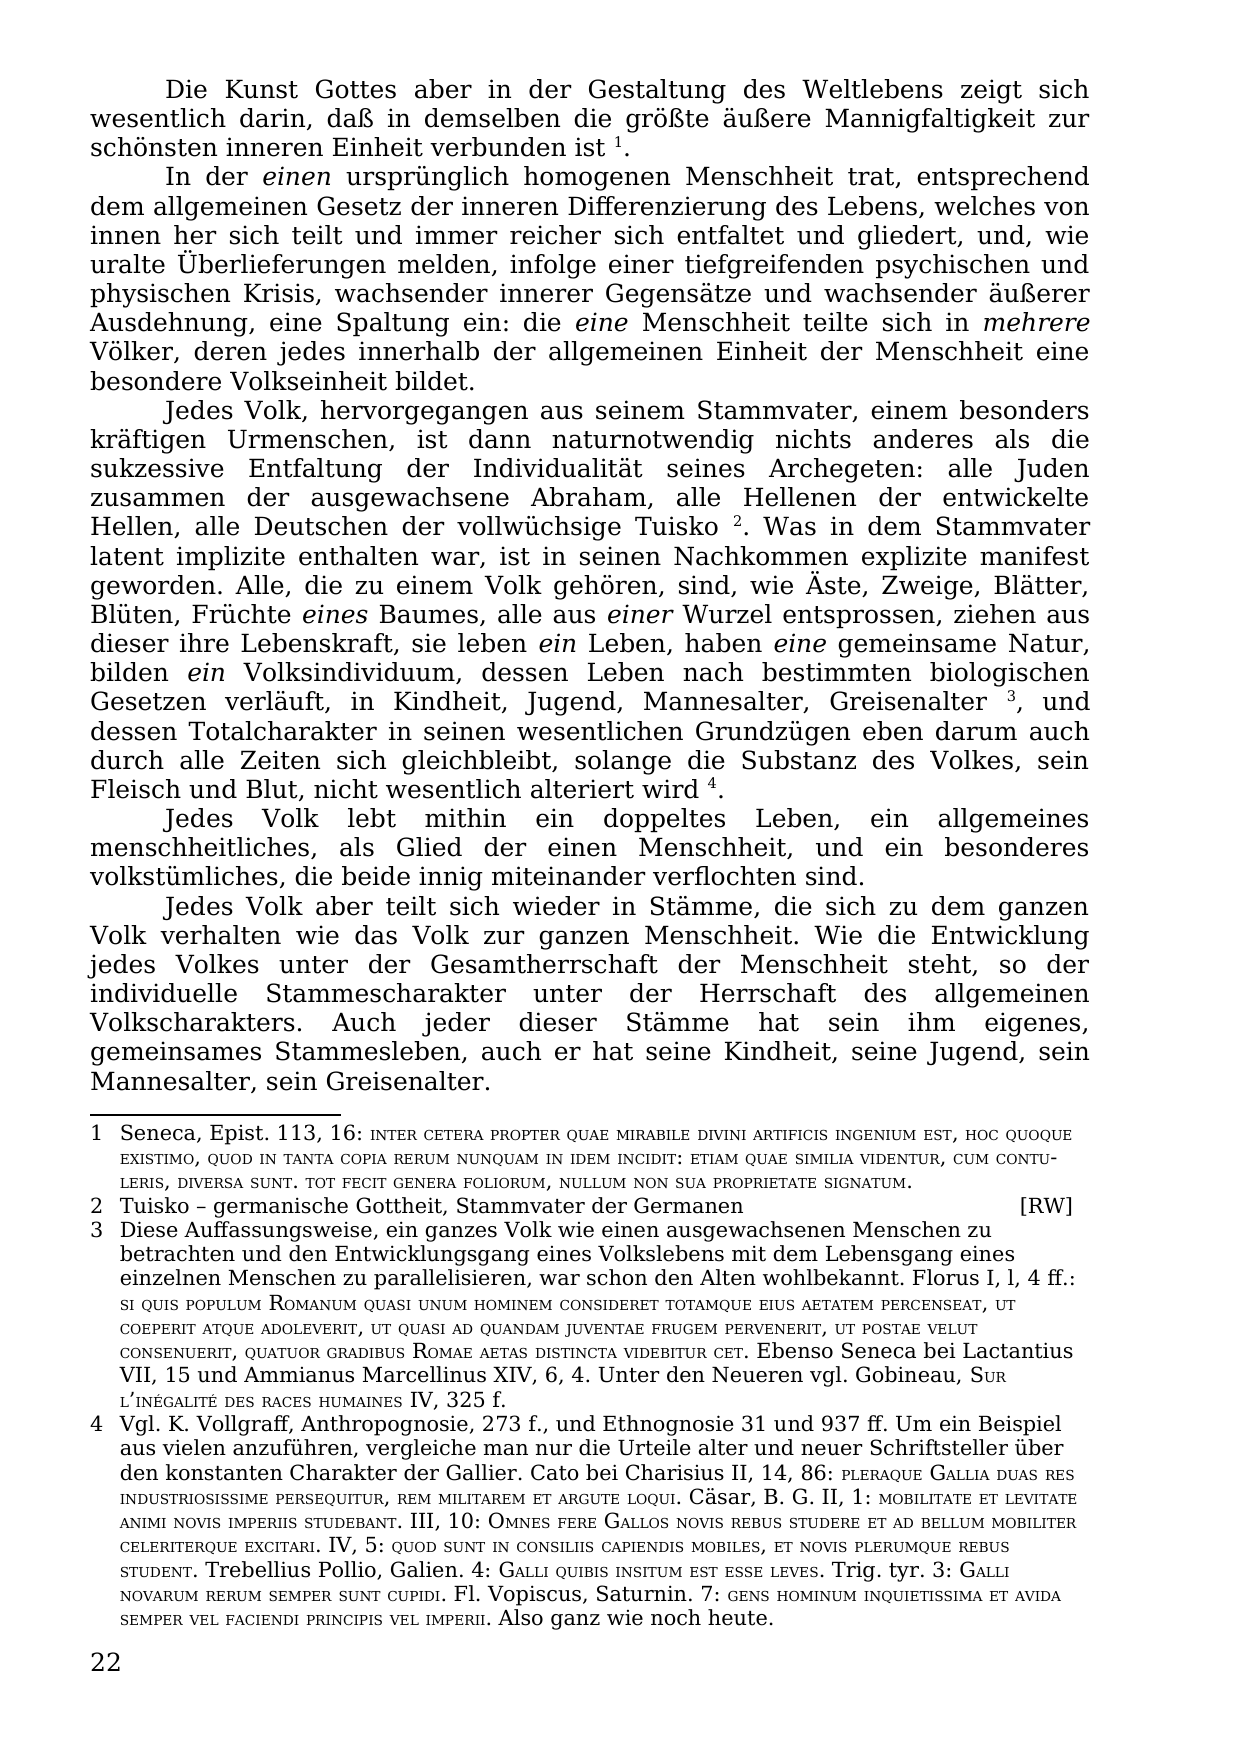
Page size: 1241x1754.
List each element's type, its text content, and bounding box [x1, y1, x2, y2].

text In der einen ursprünglich homogenen Menschheit trat, entsprechend dem allgemeinen Gesetz der inneren Differenzierung des Lebens, welches von innen her sich teilt und immer reicher sich entfaltet und gliedert, und, wie uralte Überlieferungen melden, infolge einer tiefgreifenden psychischen und physischen Krisis, wachsender innerer Gegensätze und wachsender äußerer Ausdehnung, eine Spaltung ein: die eine Menschheit teilte sich in mehrere Völker, deren jedes innerhalb der allgemeinen Einheit der Menschheit eine besondere Volkseinheit bildet. [90, 162, 1091, 396]
text Tuisko – germanische Gottheit, Stammvater der Germanen [RW] [90, 1194, 1091, 1218]
text Vgl. K. Vollgraff, Anthropognosie, 273 f., und Ethnognosie 31 und 937 ff. Um ein Beispiel aus vielen anzuführen, vergleiche man nur die Urteile alter und neuer Schriftsteller über den konstanten Charakter der Gallier. Cato bei Charisius II, 14, 86: pleraque Gallia duas res industriosissime persequitur, rem militarem et argute loqui. Cäsar‚ B. G. II, 1: mobilitate et levitate animi novis imperiis studebant. III, 10: Omnes fere Gallos novis rebus studere et ad bellum mobiliter celeriterque excitari. IV, 5: quod sunt in consiliis capiendis mobiles, et novis plerumque rebus student. Trebellius Pollio, Galien. 4: Galli quibis insitum est esse leves. Trig. tyr. 3: Galli novarum rerum semper sunt cupidi. Fl. Vopiscus, Saturnin. 7: gens hominum inquietissima et avida semper vel faciendi principis vel imperii. Also ganz wie noch heute. [90, 1412, 1091, 1631]
text Diese Auffassungsweise, ein ganzes Volk wie einen ausgewachsenen Menschen zu betrachten und den Entwicklungsgang eines Volkslebens mit dem Lebensgang eines einzelnen Menschen zu parallelisieren, war schon den Alten wohlbekannt. Florus I, l, 4 ff.: si quis populum Romanum quasi unum hominem consideret totamque eius aetatem percenseat‚ ut coeperit atque adoleverit, ut quasi ad quandam juventae frugem pervenerit, ut postae velut consenuerit, quatuor gradibus Romae aetas distincta videbitur cet. Ebenso Seneca bei Lactantius VII, 15 und Ammianus Marcellinus XIV, 6, 4. Unter den Neueren vgl. Gobineau, Sur l’inégalité des races humaines IV, 325 f. [90, 1218, 1091, 1412]
text Jedes Volk aber teilt sich wieder in Stämme, die sich zu dem ganzen Volk verhalten wie das Volk zur ganzen Menschheit. Wie die Entwicklung jedes Volkes unter der Gesamtherrschaft der Menschheit steht, so der individuelle Stammescharakter unter der Herrschaft des allgemeinen Volkscharakters. Auch jeder dieser Stämme hat sein ihm eigenes, gemeinsames Stammesleben, auch er hat seine Kindheit, seine Jugend, sein Mannesalter, sein Greisenalter. [90, 892, 1091, 1096]
text Jedes Volk lebt mithin ein doppeltes Leben, ein allgemeines menschheitliches, als Glied der einen Menschheit, und ein besonderes volkstümliches, die beide innig miteinander verflochten sind. [90, 804, 1091, 892]
text Jedes Volk, hervorgegangen aus seinem Stammvater, einem besonders kräftigen Urmenschen, ist dann naturnotwendig nichts anderes als die sukzessive Entfaltung der Individualität seines Archegeten: alle Juden zusammen der ausgewachsene Abraham, alle Hellenen der entwickelte Hellen, alle Deutschen der vollwüchsige Tuisko . Was in dem Stammvater latent implizite enthalten war, ist in seinen Nachkommen explizite manifest geworden. Alle, die zu einem Volk gehören, sind, wie Äste, Zweige, Blätter, Blüten, Früchte eines Baumes, alle aus einer Wurzel entsprossen, ziehen aus dieser ihre Lebenskraft, sie leben ein Leben, haben eine gemeinsame Natur, bilden ein Volks­individuum, dessen Leben nach bestimmten biologischen Gesetzen verläuft, in Kindheit, Jugend, Mannesalter, Greisenalter , und dessen Totalcharakter in seinen wesentlichen Grundzügen eben darum auch durch alle Zeiten sich gleichbleibt, solange die Substanz des Volkes, sein Fleisch und Blut, nicht wesentlich alteriert wird . [90, 396, 1091, 804]
text Die Kunst Gottes aber in der Gestaltung des Weltlebens zeigt sich wesentlich darin, daß in demselben die größte äußere Mannigfaltigkeit zur schönsten inneren Einheit verbunden ist . [90, 75, 1091, 162]
text Seneca, Epist. 113, 16: inter cetera propter quae mirabile divini artificis ingenium est, hoc quoque existimo, quod in tanta copia rerum nunquam in idem incidit: etiam quae similia videntur, cum contu­leris, diversa sunt. tot fecit genera foliorum, nullum non sua proprietate signatum. [90, 1121, 1091, 1194]
